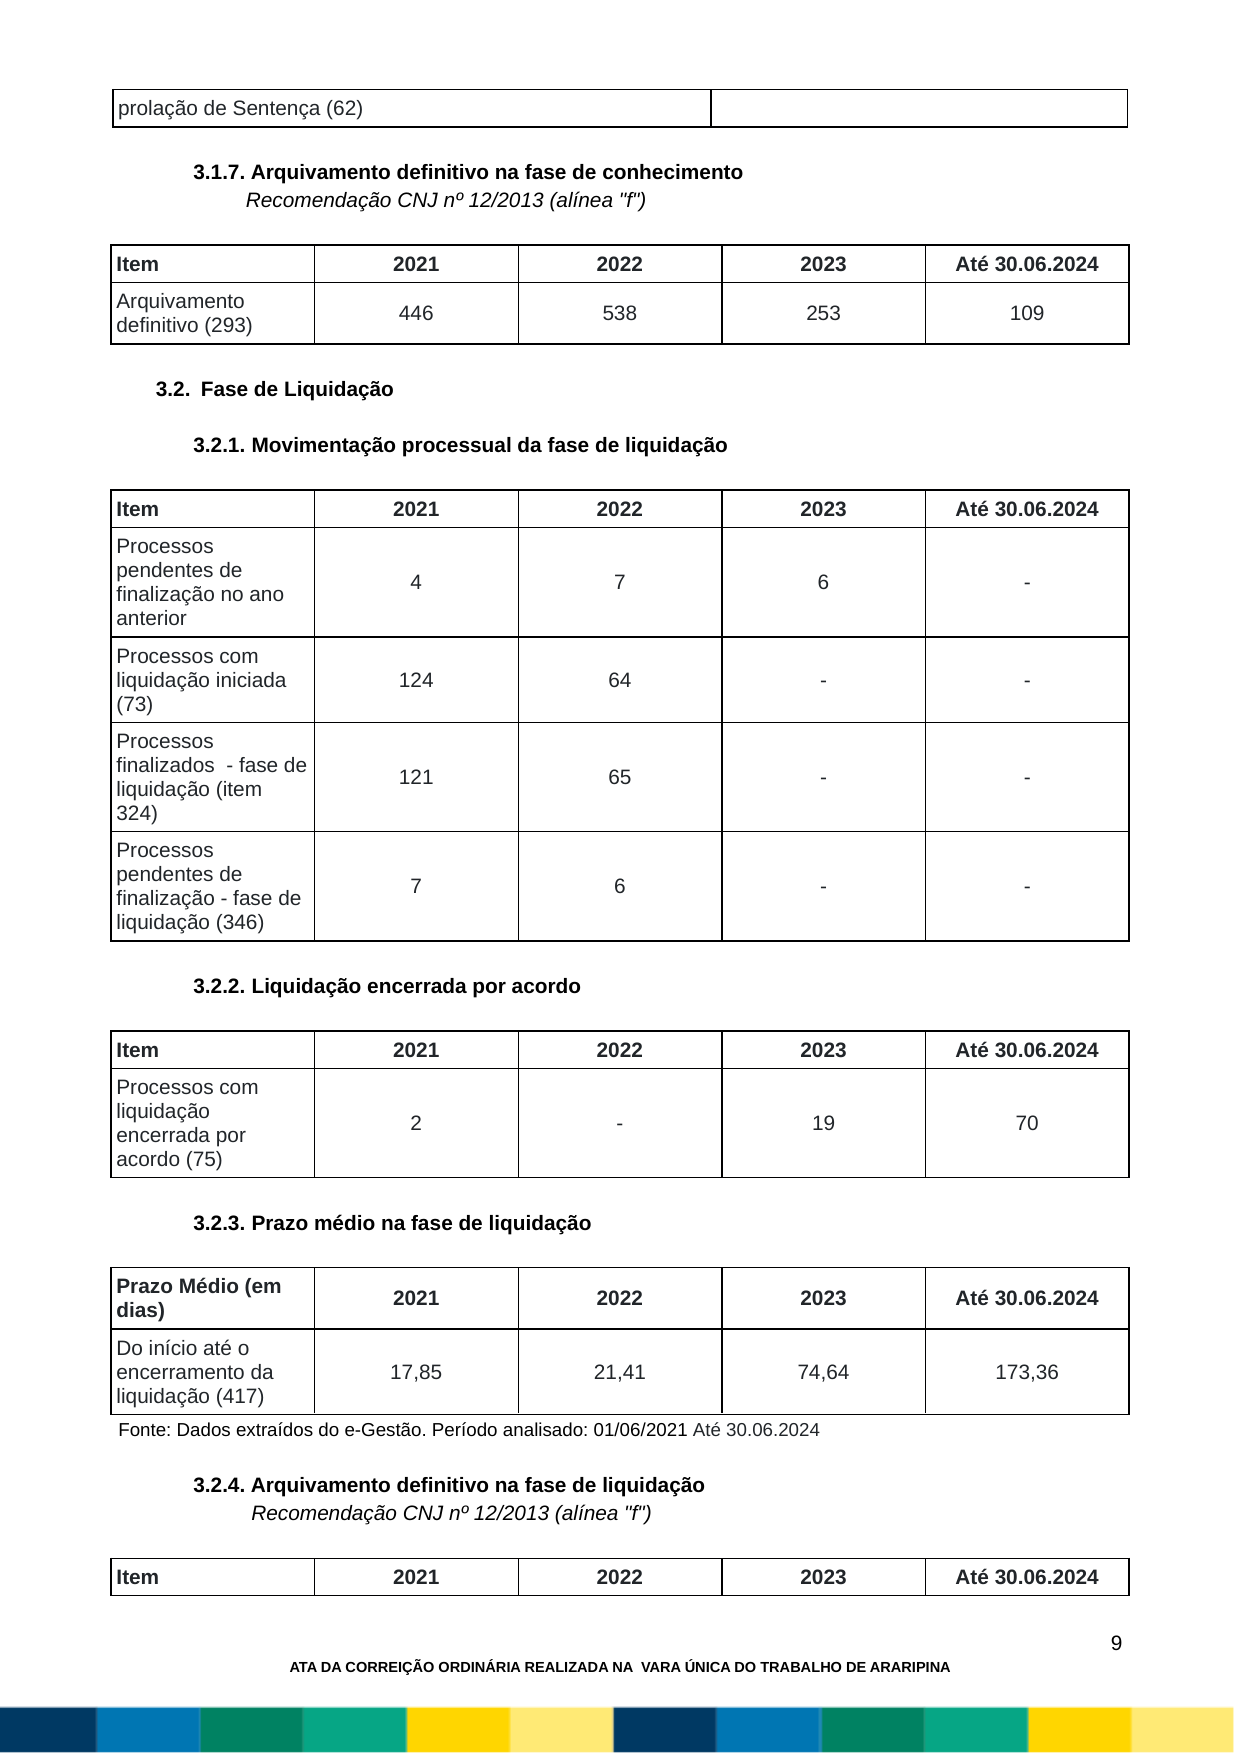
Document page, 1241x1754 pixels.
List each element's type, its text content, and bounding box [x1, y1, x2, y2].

table_header 2022 [519, 246, 721, 282]
table_header Até 30.06.2024 [926, 1032, 1128, 1067]
text Recomendação CNJ nº 12/2013 (alínea "f") [118, 1501, 1122, 1525]
table_cell Arquivamento definitivo (293) [112, 283, 314, 343]
table_header 2021 [315, 246, 518, 282]
table_cell 446 [315, 283, 518, 343]
table_cell - [926, 832, 1128, 940]
table_header 2021 [315, 1268, 518, 1328]
list Prazo médio na fase de liquidação [193, 1211, 1122, 1234]
table_header Até 30.06.2024 [926, 491, 1128, 527]
table_cell 253 [723, 283, 925, 343]
table_header Item [112, 491, 314, 527]
table_cell 70 [926, 1069, 1128, 1177]
list Fase de Liquidação [156, 377, 1122, 401]
table_header 2023 [723, 1559, 925, 1595]
table_cell 17,85 [315, 1330, 518, 1413]
table_header Até 30.06.2024 [926, 246, 1128, 282]
table_cell 6 [723, 528, 925, 636]
table_cell [712, 90, 1127, 126]
table_header 2021 [315, 491, 518, 527]
table_cell 7 [519, 528, 721, 636]
table_cell - [723, 723, 925, 831]
table_cell 2 [315, 1069, 518, 1177]
table_header Prazo Médio (em dias) [112, 1268, 314, 1328]
table_header 2021 [315, 1032, 518, 1067]
table_cell 6 [519, 832, 721, 940]
table_cell - [723, 832, 925, 940]
table_cell - [723, 638, 925, 721]
table_cell 21,41 [519, 1330, 721, 1413]
table_header Item [112, 1032, 314, 1067]
table_cell 65 [519, 723, 721, 831]
table_cell Processos pendentes de finalização - fase de liquidação (346) [112, 832, 314, 940]
list Movimentação processual da fase de liquidação [193, 433, 1122, 457]
text Recomendação CNJ nº 12/2013 (alínea "f") [172, 188, 1122, 212]
table_header 2023 [723, 246, 925, 282]
table_header 2021 [315, 1559, 518, 1595]
table_header Item [112, 1559, 314, 1595]
table_header Até 30.06.2024 [926, 1268, 1128, 1328]
text Fonte: Dados extraídos do e-Gestão. Período analisado: 01/06/2021 Até 30.06.2024 [118, 1419, 1122, 1441]
table_cell 7 [315, 832, 518, 940]
table_cell Processos com liquidação iniciada (73) [112, 638, 314, 721]
table_cell 4 [315, 528, 518, 636]
table_header Até 30.06.2024 [926, 1559, 1128, 1595]
table_cell prolação de Sentença (62) [114, 90, 710, 126]
table_cell - [926, 528, 1128, 636]
table_header 2022 [519, 1032, 721, 1067]
table_cell Processos finalizados - fase de liquidação (item 324) [112, 723, 314, 831]
table_cell - [519, 1069, 721, 1177]
table_cell Processos pendentes de finalização no ano anterior [112, 528, 314, 636]
table_cell 121 [315, 723, 518, 831]
list Liquidação encerrada por acordo [193, 974, 1122, 998]
table_cell 64 [519, 638, 721, 721]
table_header 2022 [519, 491, 721, 527]
list Arquivamento definitivo na fase de liquidação [193, 1473, 1122, 1497]
list Arquivamento definitivo na fase de conhecimento [193, 160, 1122, 184]
table_header 2023 [723, 491, 925, 527]
table_header 2022 [519, 1268, 721, 1328]
table_header 2022 [519, 1559, 721, 1595]
table_cell - [926, 723, 1128, 831]
table_cell - [926, 638, 1128, 721]
table_cell 538 [519, 283, 721, 343]
table_cell 124 [315, 638, 518, 721]
table_cell 173,36 [926, 1330, 1128, 1413]
table_cell 109 [926, 283, 1128, 343]
picture [0, 1705, 1241, 1754]
table_header 2023 [723, 1032, 925, 1067]
table_cell Processos com liquidação encerrada por acordo (75) [112, 1069, 314, 1177]
table_header Item [112, 246, 314, 282]
table_cell 74,64 [723, 1330, 925, 1413]
table_header 2023 [723, 1268, 925, 1328]
table_cell Do início até o encerramento da liquidação (417) [112, 1330, 314, 1413]
table_cell 19 [723, 1069, 925, 1177]
